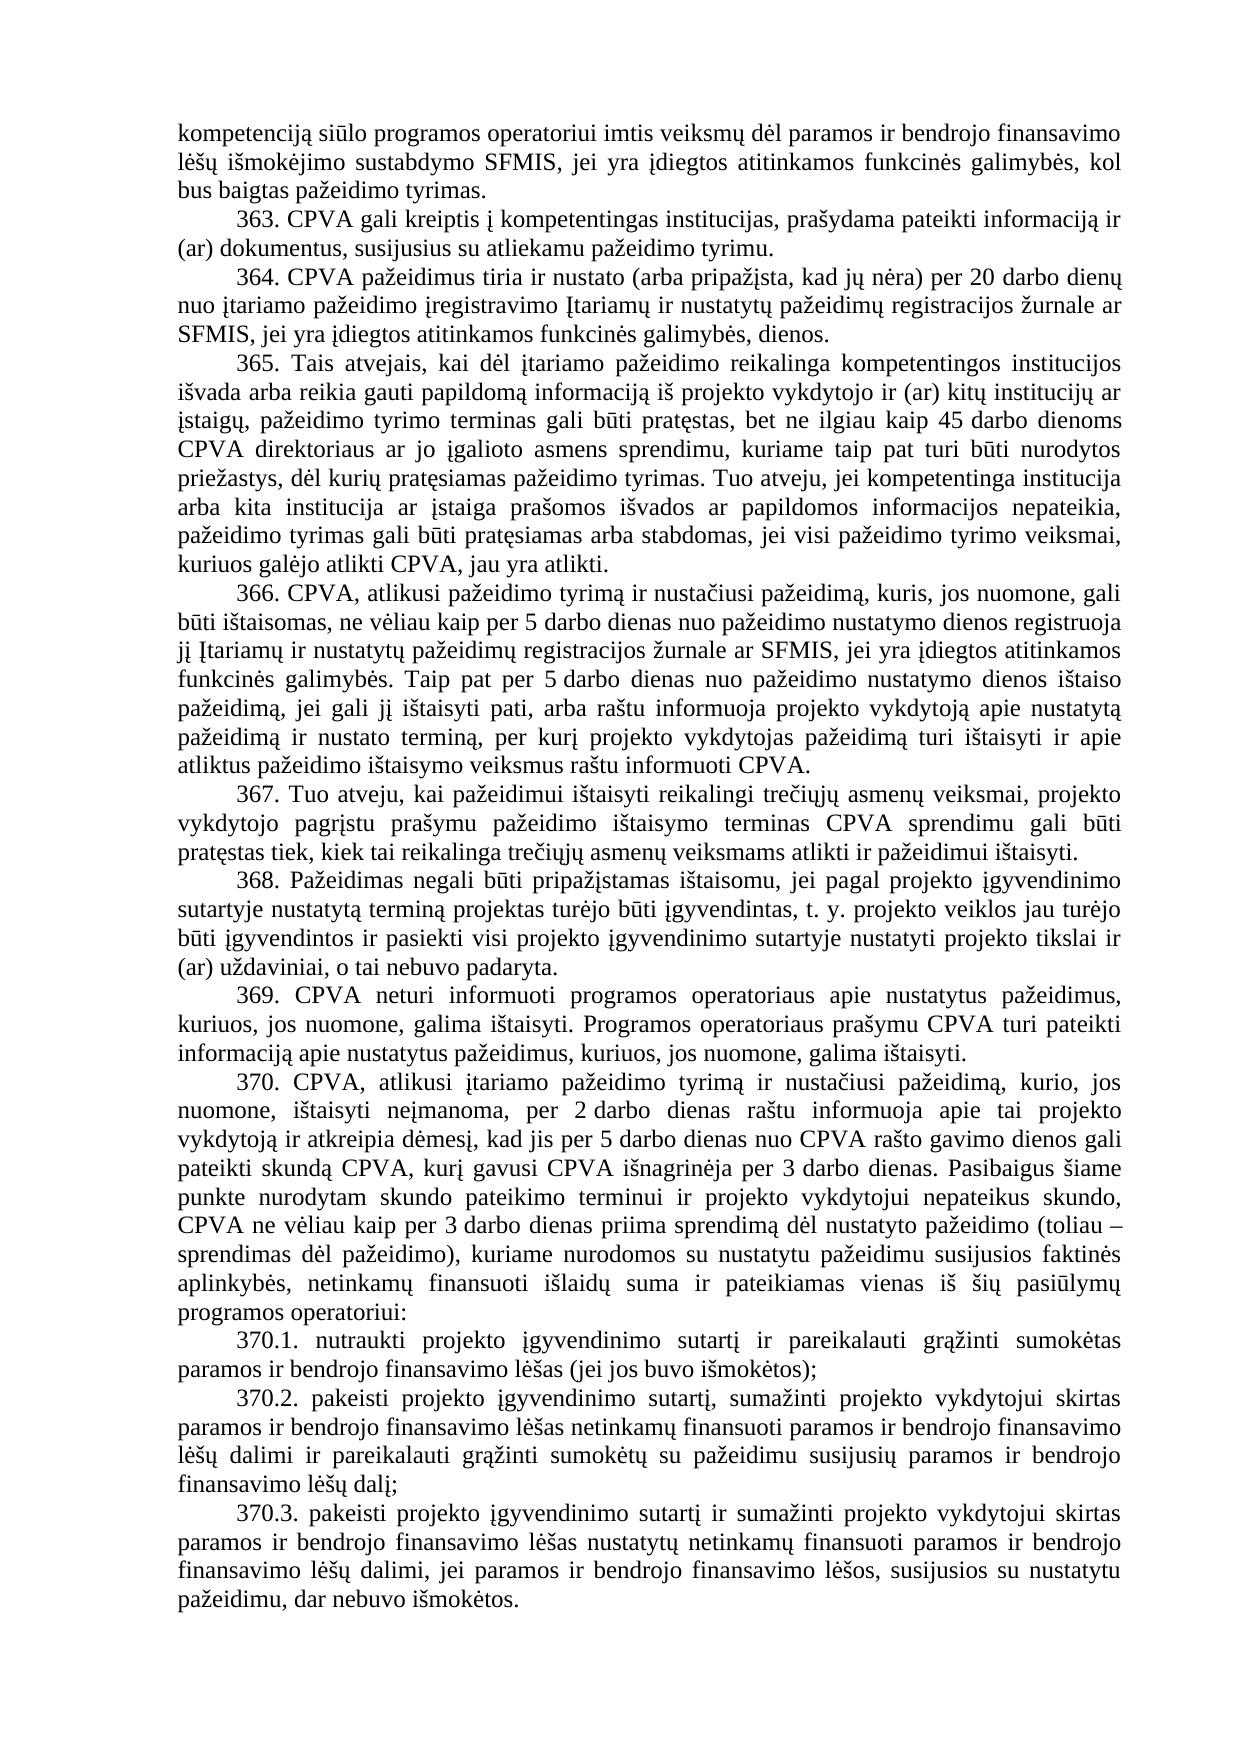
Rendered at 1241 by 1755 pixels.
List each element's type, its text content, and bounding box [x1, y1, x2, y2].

text 370.2. pakeisti projekto įgyvendinimo sutartį, sumažinti projekto vykdytojui skirtas paramos ir bendrojo finansavimo lėšas netinkamų finansuoti paramos ir bendrojo finansavimo lėšų dalimi ir pareikalauti grąžinti sumokėtų su pažeidimu susijusių paramos ir bendrojo finansavimo lėšų dalį; [177, 1383, 1122, 1498]
text 369. CPVA neturi informuoti programos operatoriaus apie nustatytus pažeidimus, kuriuos, jos nuomone, galima ištaisyti. Programos operatoriaus prašymu CPVA turi pateikti informaciją apie nustatytus pažeidimus, kuriuos, jos nuomone, galima ištaisyti. [177, 981, 1122, 1067]
text 364. CPVA pažeidimus tiria ir nustato (arba pripažįsta, kad jų nėra) per 20 darbo dienų nuo įtariamo pažeidimo įregistravimo Įtariamų ir nustatytų pažeidimų registracijos žurnale ar SFMIS, jei yra įdiegtos atitinkamos funkcinės galimybės, dienos. [177, 262, 1122, 348]
text 368. Pažeidimas negali būti pripažįstamas ištaisomu, jei pagal projekto įgyvendinimo sutartyje nustatytą terminą projektas turėjo būti įgyvendintas, t. y. projekto veiklos jau turėjo būti įgyvendintos ir pasiekti visi projekto įgyvendinimo sutartyje nustatyti projekto tikslai ir (ar) uždaviniai, o tai nebuvo padaryta. [177, 866, 1122, 981]
text 367. Tuo atveju, kai pažeidimui ištaisyti reikalingi trečiųjų asmenų veiksmai, projekto vykdytojo pagrįstu prašymu pažeidimo ištaisymo terminas CPVA sprendimu gali būti pratęstas tiek, kiek tai reikalinga trečiųjų asmenų veiksmams atlikti ir pažeidimui ištaisyti. [177, 779, 1122, 866]
text 370.1. nutraukti projekto įgyvendinimo sutartį ir pareikalauti grąžinti sumokėtas paramos ir bendrojo finansavimo lėšas (jei jos buvo išmokėtos); [177, 1326, 1122, 1383]
text 370.3. pakeisti projekto įgyvendinimo sutartį ir sumažinti projekto vykdytojui skirtas paramos ir bendrojo finansavimo lėšas nustatytų netinkamų finansuoti paramos ir bendrojo finansavimo lėšų dalimi, jei paramos ir bendrojo finansavimo lėšos, susijusios su nustatytu pažeidimu, dar nebuvo išmokėtos. [177, 1498, 1122, 1613]
text kompetenciją siūlo programos operatoriui imtis veiksmų dėl paramos ir bendrojo finansavimo lėšų išmokėjimo sustabdymo SFMIS, jei yra įdiegtos atitinkamos funkcinės galimybės, kol bus baigtas pažeidimo tyrimas. [177, 118, 1122, 204]
text 366. CPVA, atlikusi pažeidimo tyrimą ir nustačiusi pažeidimą, kuris, jos nuomone, gali būti ištaisomas, ne vėliau kaip per 5 darbo dienas nuo pažeidimo nustatymo dienos registruoja jį Įtariamų ir nustatytų pažeidimų registracijos žurnale ar SFMIS, jei yra įdiegtos atitinkamos funkcinės galimybės. Taip pat per 5 darbo dienas nuo pažeidimo nustatymo dienos ištaiso pažeidimą, jei gali jį ištaisyti pati, arba raštu informuoja projekto vykdytoją apie nustatytą pažeidimą ir nustato terminą, per kurį projekto vykdytojas pažeidimą turi ištaisyti ir apie atliktus pažeidimo ištaisymo veiksmus raštu informuoti CPVA. [177, 578, 1122, 779]
text 365. Tais atvejais, kai dėl įtariamo pažeidimo reikalinga kompetentingos institucijos išvada arba reikia gauti papildomą informaciją iš projekto vykdytojo ir (ar) kitų institucijų ar įstaigų, pažeidimo tyrimo terminas gali būti pratęstas, bet ne ilgiau kaip 45 darbo dienoms CPVA direktoriaus ar jo įgalioto asmens sprendimu, kuriame taip pat turi būti nurodytos priežastys, dėl kurių pratęsiamas pažeidimo tyrimas. Tuo atveju, jei kompetentinga institucija arba kita institucija ar įstaiga prašomos išvados ar papildomos informacijos nepateikia, pažeidimo tyrimas gali būti pratęsiamas arba stabdomas, jei visi pažeidimo tyrimo veiksmai, kuriuos galėjo atlikti CPVA, jau yra atlikti. [177, 348, 1122, 578]
text 363. CPVA gali kreiptis į kompetentingas institucijas, prašydama pateikti informaciją ir (ar) dokumentus, susijusius su atliekamu pažeidimo tyrimu. [177, 204, 1122, 262]
text 370. CPVA, atlikusi įtariamo pažeidimo tyrimą ir nustačiusi pažeidimą, kurio, jos nuomone, ištaisyti neįmanoma, per 2 darbo dienas raštu informuoja apie tai projekto vykdytoją ir atkreipia dėmesį, kad jis per 5 darbo dienas nuo CPVA rašto gavimo dienos gali pateikti skundą CPVA, kurį gavusi CPVA išnagrinėja per 3 darbo dienas. Pasibaigus šiame punkte nurodytam skundo pateikimo terminui ir projekto vykdytojui nepateikus skundo, CPVA ne vėliau kaip per 3 darbo dienas priima sprendimą dėl nustatyto pažeidimo (toliau – sprendimas dėl pažeidimo), kuriame nurodomos su nustatytu pažeidimu susijusios faktinės aplinkybės, netinkamų finansuoti išlaidų suma ir pateikiamas vienas iš šių pasiūlymų programos operatoriui: [177, 1067, 1122, 1326]
